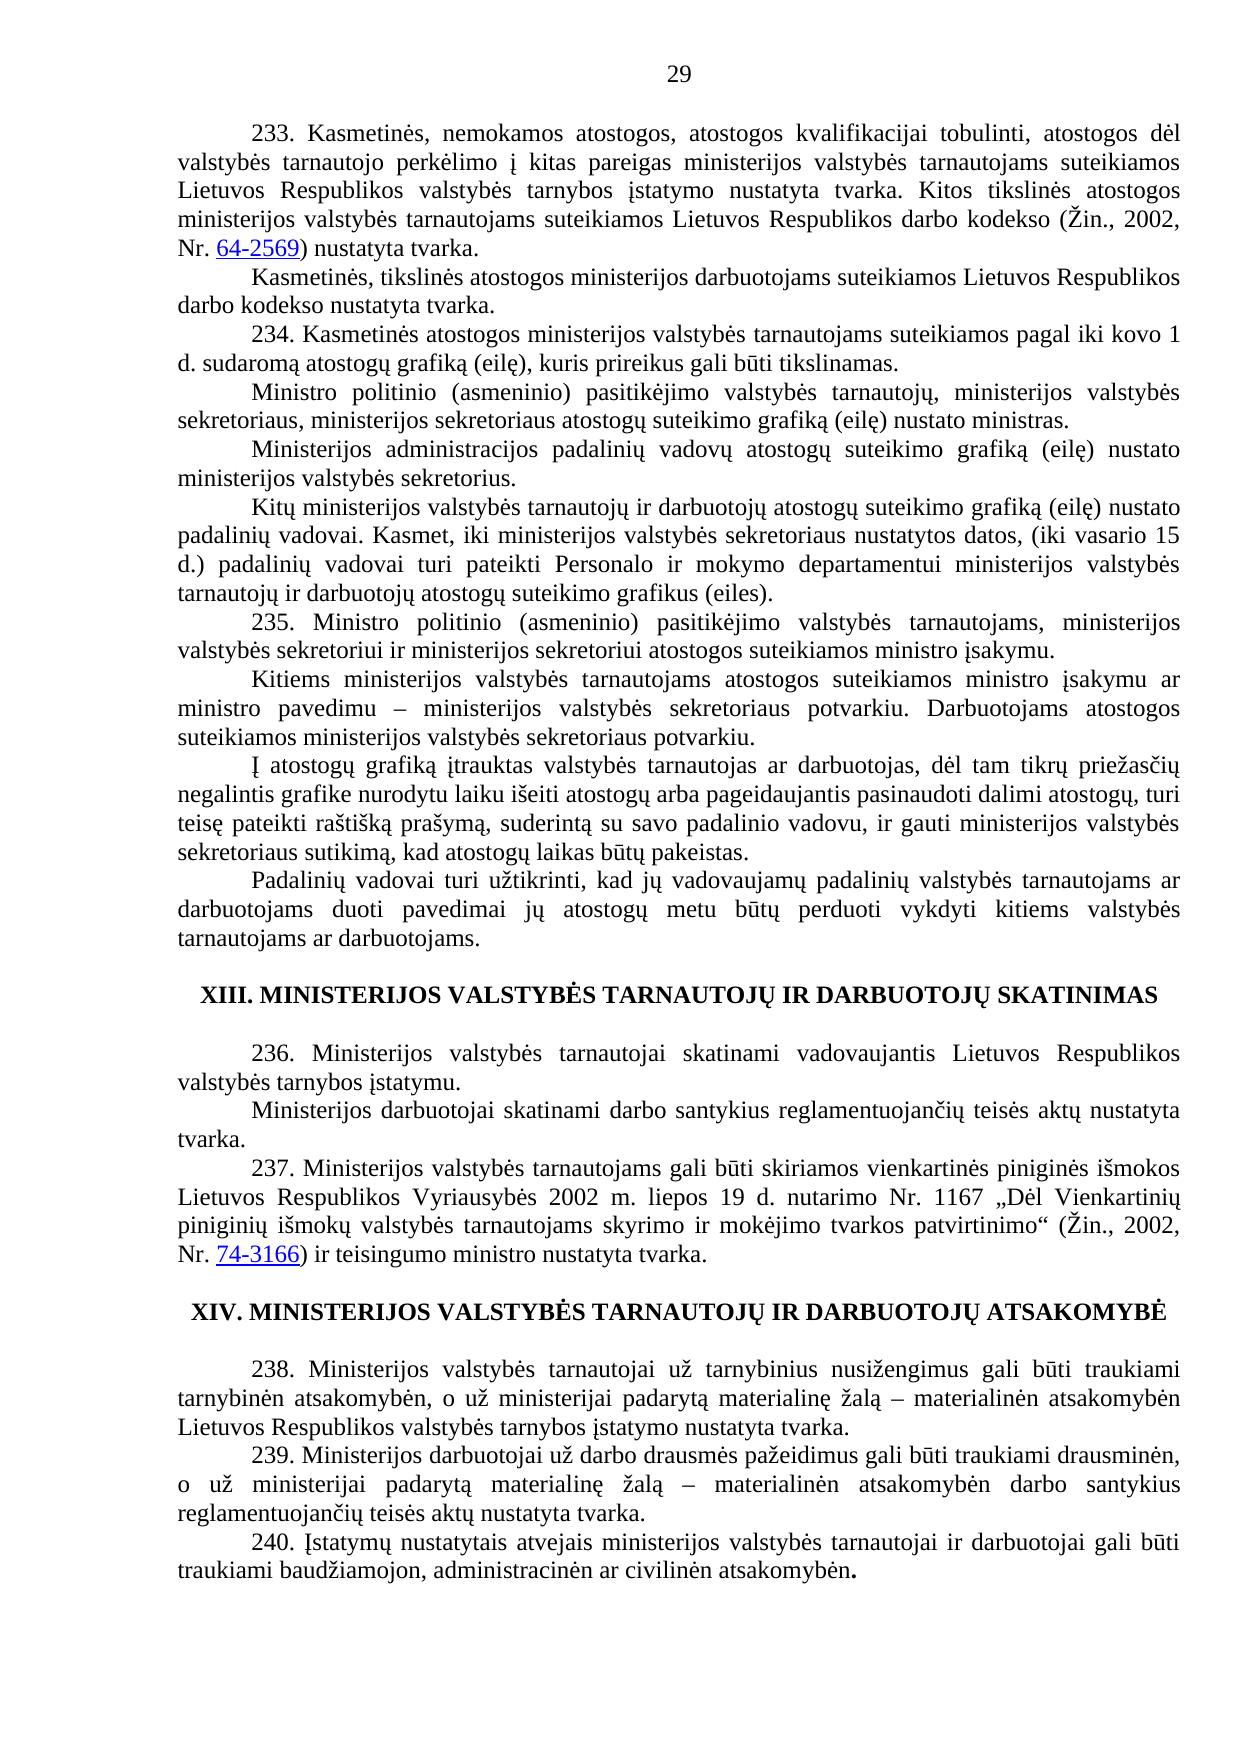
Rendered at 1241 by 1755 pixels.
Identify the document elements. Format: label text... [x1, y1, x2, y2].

text 237. Ministerijos valstybės tarnautojams gali būti skiriamos vienkartinės piniginės išmokos Lietuvos Respublikos Vyriausybės 2002 m. liepos 19 d. nutarimo Nr. 1167 „Dėl Vienkartinių piniginių išmokų valstybės tarnautojams skyrimo ir mokėjimo tvarkos patvirtinimo“ (Žin., 2002, Nr. 74-3166) ir teisingumo ministro nustatyta tvarka. [177, 1153, 1181, 1268]
text XIV. MINISTERIJOS VALSTYBĖS TARNAUTOJŲ IR DARBUOTOJŲ ATSAKOMYBĖ [177, 1297, 1181, 1326]
text 234. Kasmetinės atostogos ministerijos valstybės tarnautojams suteikiamos pagal iki kovo 1 d. sudaromą atostogų grafiką (eilę), kuris prireikus gali būti tikslinamas. [177, 319, 1181, 377]
text Padalinių vadovai turi užtikrinti, kad jų vadovaujamų padalinių valstybės tarnautojams ar darbuotojams duoti pavedimai jų atostogų metu būtų perduoti vykdyti kitiems valstybės tarnautojams ar darbuotojams. [177, 866, 1181, 952]
text Ministerijos administracijos padalinių vadovų atostogų suteikimo grafiką (eilę) nustato ministerijos valstybės sekretorius. [177, 434, 1181, 492]
text XIII. MINISTERIJOS VALSTYBĖS TARNAUTOJŲ IR DARBUOTOJŲ SKATINIMAS [177, 981, 1181, 1009]
text 236. Ministerijos valstybės tarnautojai skatinami vadovaujantis Lietuvos Respublikos valstybės tarnybos įstatymu. [177, 1038, 1181, 1096]
text Kitiems ministerijos valstybės tarnautojams atostogos suteikiamos ministro įsakymu ar ministro pavedimu – ministerijos valstybės sekretoriaus potvarkiu. Darbuotojams atostogos suteikiamos ministerijos valstybės sekretoriaus potvarkiu. [177, 664, 1181, 751]
text 239. Ministerijos darbuotojai už darbo drausmės pažeidimus gali būti traukiami drausminėn, o už ministerijai padarytą materialinę žalą – materialinėn atsakomybėn darbo santykius reglamentuojančių teisės aktų nustatyta tvarka. [177, 1441, 1181, 1527]
text Kitų ministerijos valstybės tarnautojų ir darbuotojų atostogų suteikimo grafiką (eilę) nustato padalinių vadovai. Kasmet, iki ministerijos valstybės sekretoriaus nustatytos datos, (iki vasario 15 d.) padalinių vadovai turi pateikti Personalo ir mokymo departamentui ministerijos valstybės tarnautojų ir darbuotojų atostogų suteikimo grafikus (eiles). [177, 492, 1181, 607]
text 235. Ministro politinio (asmeninio) pasitikėjimo valstybės tarnautojams, ministerijos valstybės sekretoriui ir ministerijos sekretoriui atostogos suteikiamos ministro įsakymu. [177, 607, 1181, 664]
text Ministerijos darbuotojai skatinami darbo santykius reglamentuojančių teisės aktų nustatyta tvarka. [177, 1096, 1181, 1153]
text 233. Kasmetinės, nemokamos atostogos, atostogos kvalifikacijai tobulinti, atostogos dėl valstybės tarnautojo perkėlimo į kitas pareigas ministerijos valstybės tarnautojams suteikiamos Lietuvos Respublikos valstybės tarnybos įstatymo nustatyta tvarka. Kitos tikslinės atostogos ministerijos valstybės tarnautojams suteikiamos Lietuvos Respublikos darbo kodekso (Žin., 2002, Nr. 64-2569) nustatyta tvarka. [177, 118, 1181, 262]
text Ministro politinio (asmeninio) pasitikėjimo valstybės tarnautojų, ministerijos valstybės sekretoriaus, ministerijos sekretoriaus atostogų suteikimo grafiką (eilę) nustato ministras. [177, 377, 1181, 434]
text Kasmetinės, tikslinės atostogos ministerijos darbuotojams suteikiamos Lietuvos Respublikos darbo kodekso nustatyta tvarka. [177, 262, 1181, 319]
text Į atostogų grafiką įtrauktas valstybės tarnautojas ar darbuotojas, dėl tam tikrų priežasčių negalintis grafike nurodytu laiku išeiti atostogų arba pageidaujantis pasinaudoti dalimi atostogų, turi teisę pateikti raštišką prašymą, suderintą su savo padalinio vadovu, ir gauti ministerijos valstybės sekretoriaus sutikimą, kad atostogų laikas būtų pakeistas. [177, 751, 1181, 866]
text 240. Įstatymų nustatytais atvejais ministerijos valstybės tarnautojai ir darbuotojai gali būti traukiami baudžiamojon, administracinėn ar civilinėn atsakomybėn. [177, 1527, 1181, 1584]
text 238. Ministerijos valstybės tarnautojai už tarnybinius nusižengimus gali būti traukiami tarnybinėn atsakomybėn, o už ministerijai padarytą materialinę žalą – materialinėn atsakomybėn Lietuvos Respublikos valstybės tarnybos įstatymo nustatyta tvarka. [177, 1354, 1181, 1441]
